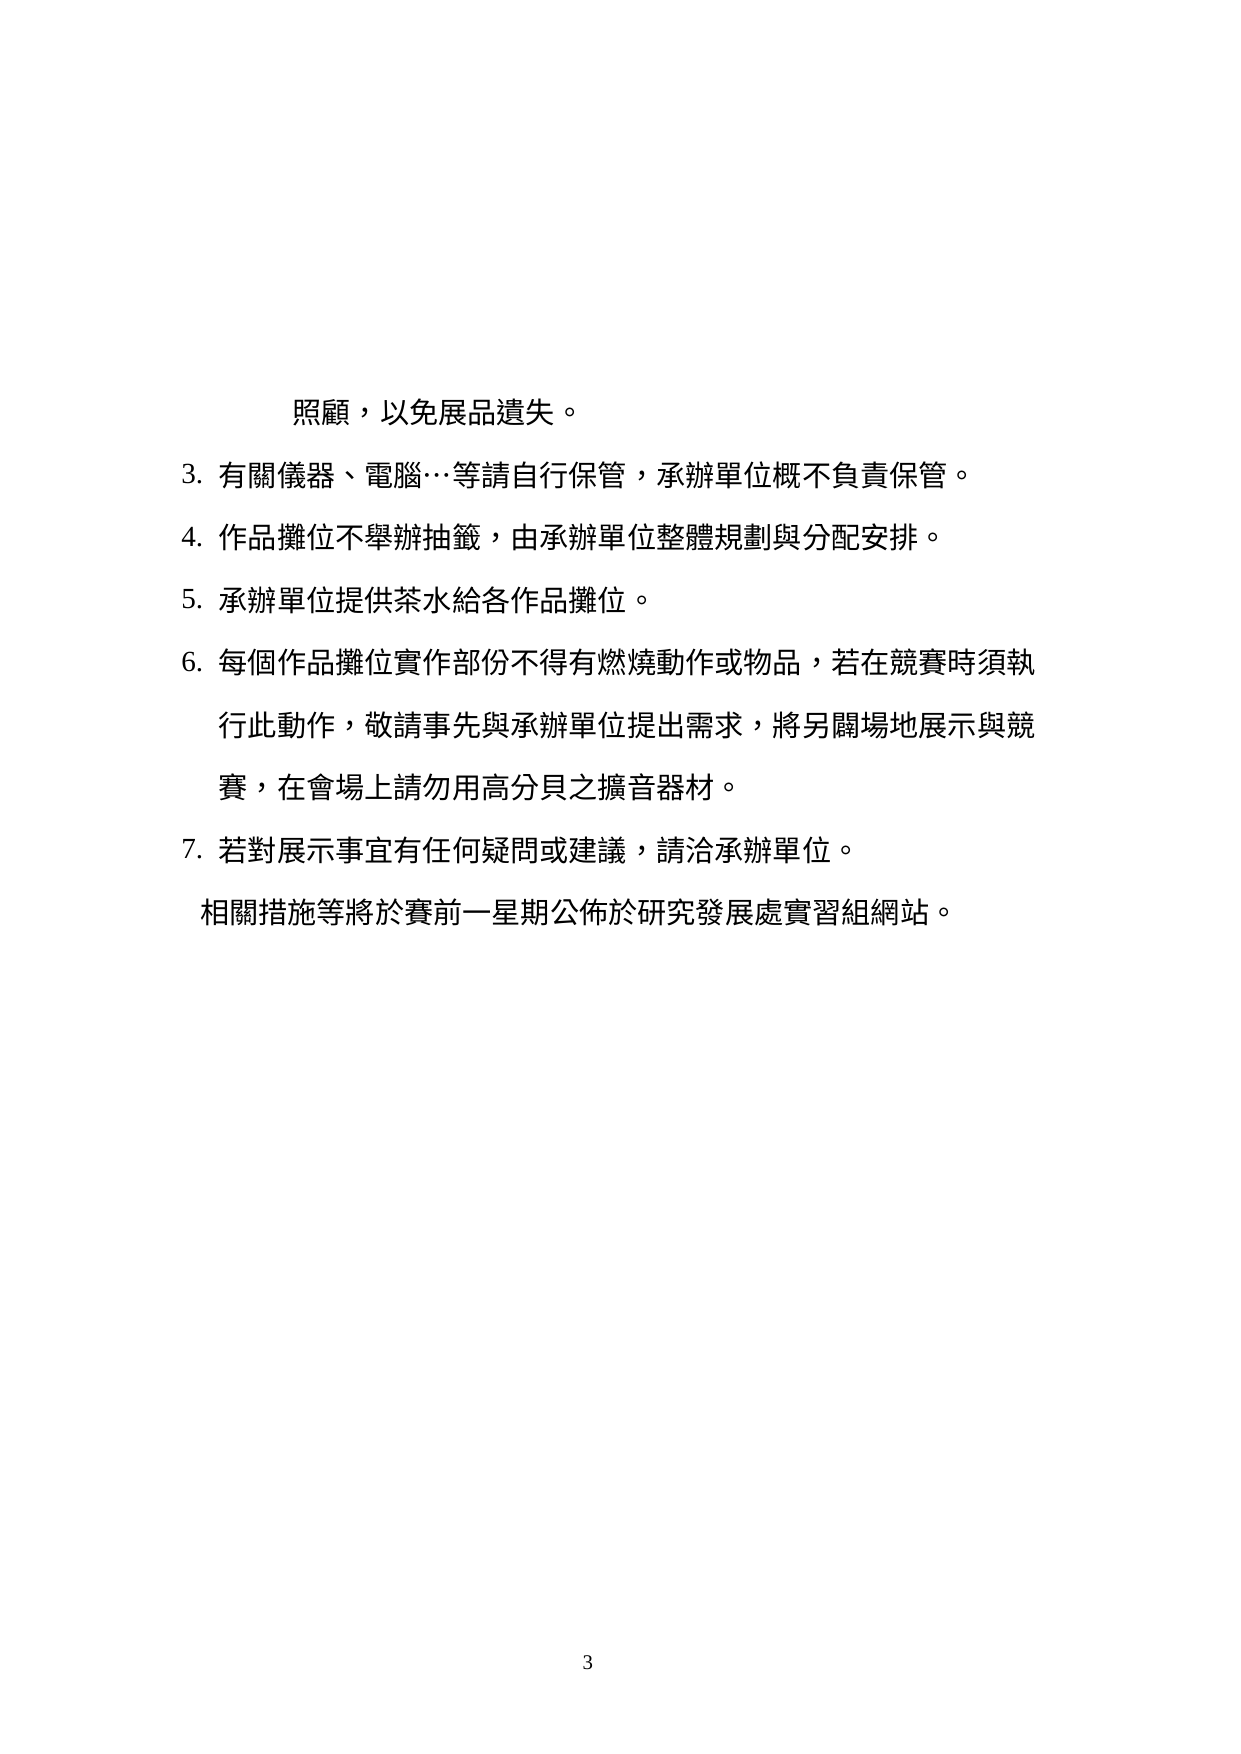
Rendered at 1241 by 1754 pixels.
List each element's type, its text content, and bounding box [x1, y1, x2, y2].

list 承辦單位提供茶水給各作品攤位。 [181, 557, 1063, 619]
list 每個作品攤位實作部份不得有燃燒動作或物品，若在競賽時須執行此動作，敬請事先與承辦單位提出需求，將另闢場地展示與競賽，在會場上請勿用高分貝之擴音器材。 [181, 619, 1063, 807]
text 相關措施等將於賽前一星期公佈於研究發展處實習組網站。 [112, 869, 1063, 932]
list 若對展示事宜有任何疑問或建議，請洽承辦單位。 [181, 807, 1063, 869]
list 作品攤位不舉辦抽籤，由承辦單位整體規劃與分配安排。 [181, 494, 1063, 557]
list 有關儀器、電腦…等請自行保管，承辦單位概不負責保管。 [181, 432, 1063, 494]
list 照顧，以免展品遺失。 [255, 369, 1068, 432]
